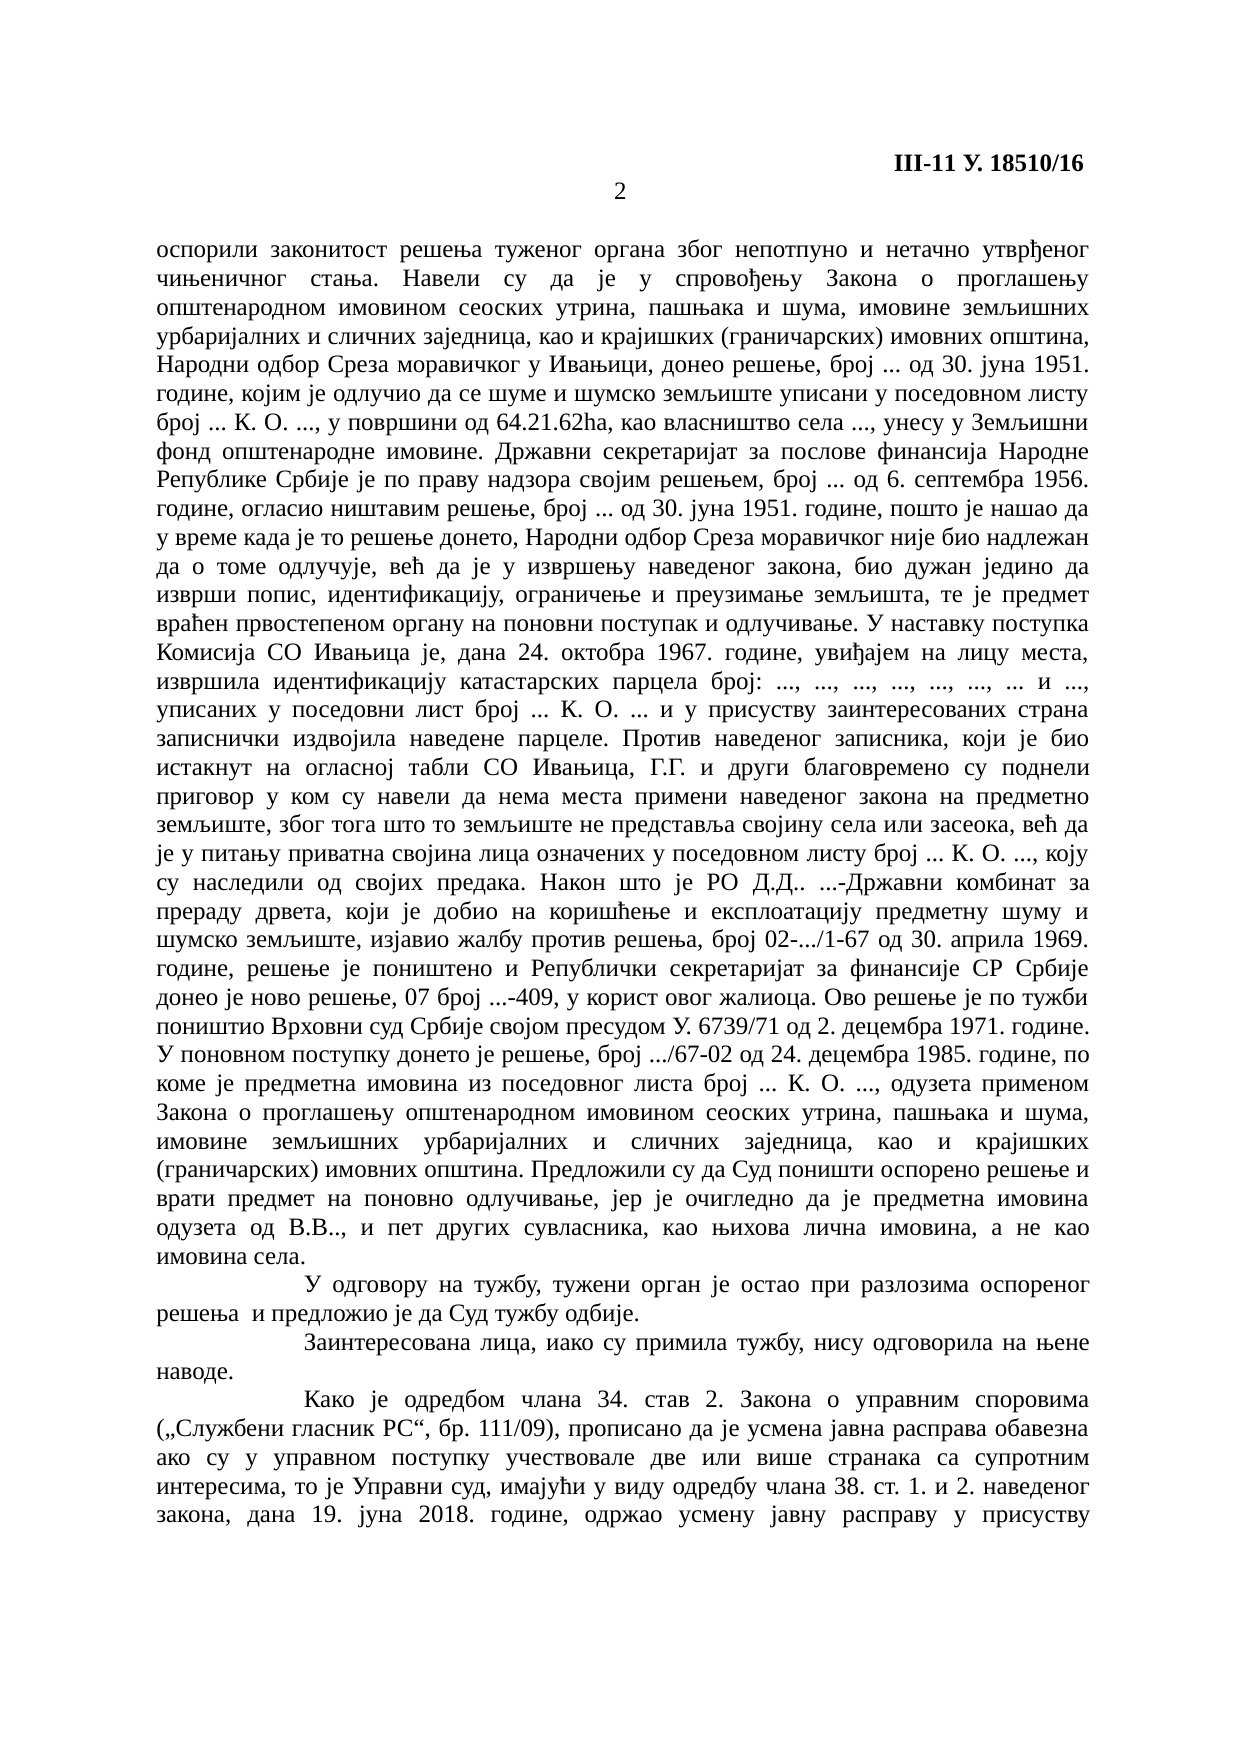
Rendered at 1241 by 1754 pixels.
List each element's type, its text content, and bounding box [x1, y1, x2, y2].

text Како је одредбом члана 34. став 2. Закона о управним споровима („Службени гласник РС“, бр. 111/09), прописано да је усмена јавна расправа обавезна ако су у управном поступку учествовале две или више странака са супротним интересима, то је Управни суд, имајући у виду одредбу члана 38. ст. 1. и 2. наведеног закона, дана 19. јуна 2018. године, одржао усмену јавну расправу у присуству [156, 1384, 1090, 1528]
text оспорили законитост решења туженог органа због непотпуно и нетачно утврђеног чињеничног стања. Навели су да је у спровођењу Закона о проглашењу општенародном имовином сеоских утрина, пашњака и шума, имовине земљишних урбаријалних и сличних заједница, као и крајишких (граничарских) имовних општина, Народни одбор Среза моравичког у Ивањици, донео решење, број ... од 30. јуна 1951. године, којим је одлучио да се шуме и шумско земљиште уписани у поседовном листу број ... К. О. ..., у површини од 64.21.62ha, као власништво села ..., унесу у Земљишни фонд општенародне имовине. Државни секретаријат за послове финансија Народне Републике Србије је по праву надзора својим решењем, број ... од 6. септембра 1956. године, огласио ништавим решење, број ... од 30. јуна 1951. године, пошто је нашао да у време када је то решење донето, Народни одбор Среза моравичког није био надлежан да о томе одлучује, већ да је у извршењу наведеног закона, био дужан једино да изврши попис, идентификацију, ограничење и преузимање земљишта, те је предмет враћен првостепеном органу на поновни поступак и одлучивање. У наставку поступка Комисија СО Ивањица је, дана 24. октобра 1967. године, увиђајем на лицу места, извршила идентификацију катастарских парцела број: ..., ..., ..., ..., ..., ..., ... и ..., уписаних у поседовни лист број ... К. О. ... и у присуству заинтересованих страна записнички издвојила наведене парцеле. Против наведеног записника, који је био истакнут на огласној табли СО Ивањица, Г.Г. и други благовремено су поднели приговор у ком су навели да нема места примени наведеног закона на предметно земљиште, због тога што то земљиште не представља својину села или засеока, већ да је у питању приватна својина лица означених у поседовном листу број ... К. О. ..., коју су наследили од својих предака. Након што је РО Д.Д.. ...-Државни комбинат за прераду дрвета, који је добио на коришћење и експлоатацију предметну шуму и шумско земљиште, изјавио жалбу против решења, број 02-.../1-67 од 30. априла 1969. године, решење је поништено и Републички секретаријат за финансије СР Србије донео је ново решење, 07 број ...-409, у корист овог жалиоца. Ово решење је по тужби поништио Врховни суд Србије својом пресудом У. 6739/71 од 2. децембра 1971. године. У поновном поступку донето је решење, број .../67-02 од 24. децембра 1985. године, по коме је предметна имовина из поседовног листа број ... К. О. ..., одузета применом Закона о проглашењу општенародном имовином сеоских утрина, пашњака и шума, имовине земљишних урбаријалних и сличних заједница, као и крајишких (граничарских) имовних општина. Предложили су да Суд поништи оспорено решење и врати предмет на поновно одлучивање, јер је очигледно да је предметна имовина одузета од В.В.., и пет других сувласника, као њихова лична имовина, а не као имовина села. [156, 234, 1090, 1269]
text Заинтересована лица, иако су примила тужбу, нису одговорила на њене наводе. [156, 1327, 1090, 1384]
text У одговору на тужбу, тужени орган је остао при разлозима оспореног решења и предложио је да Суд тужбу одбије. [156, 1269, 1090, 1327]
